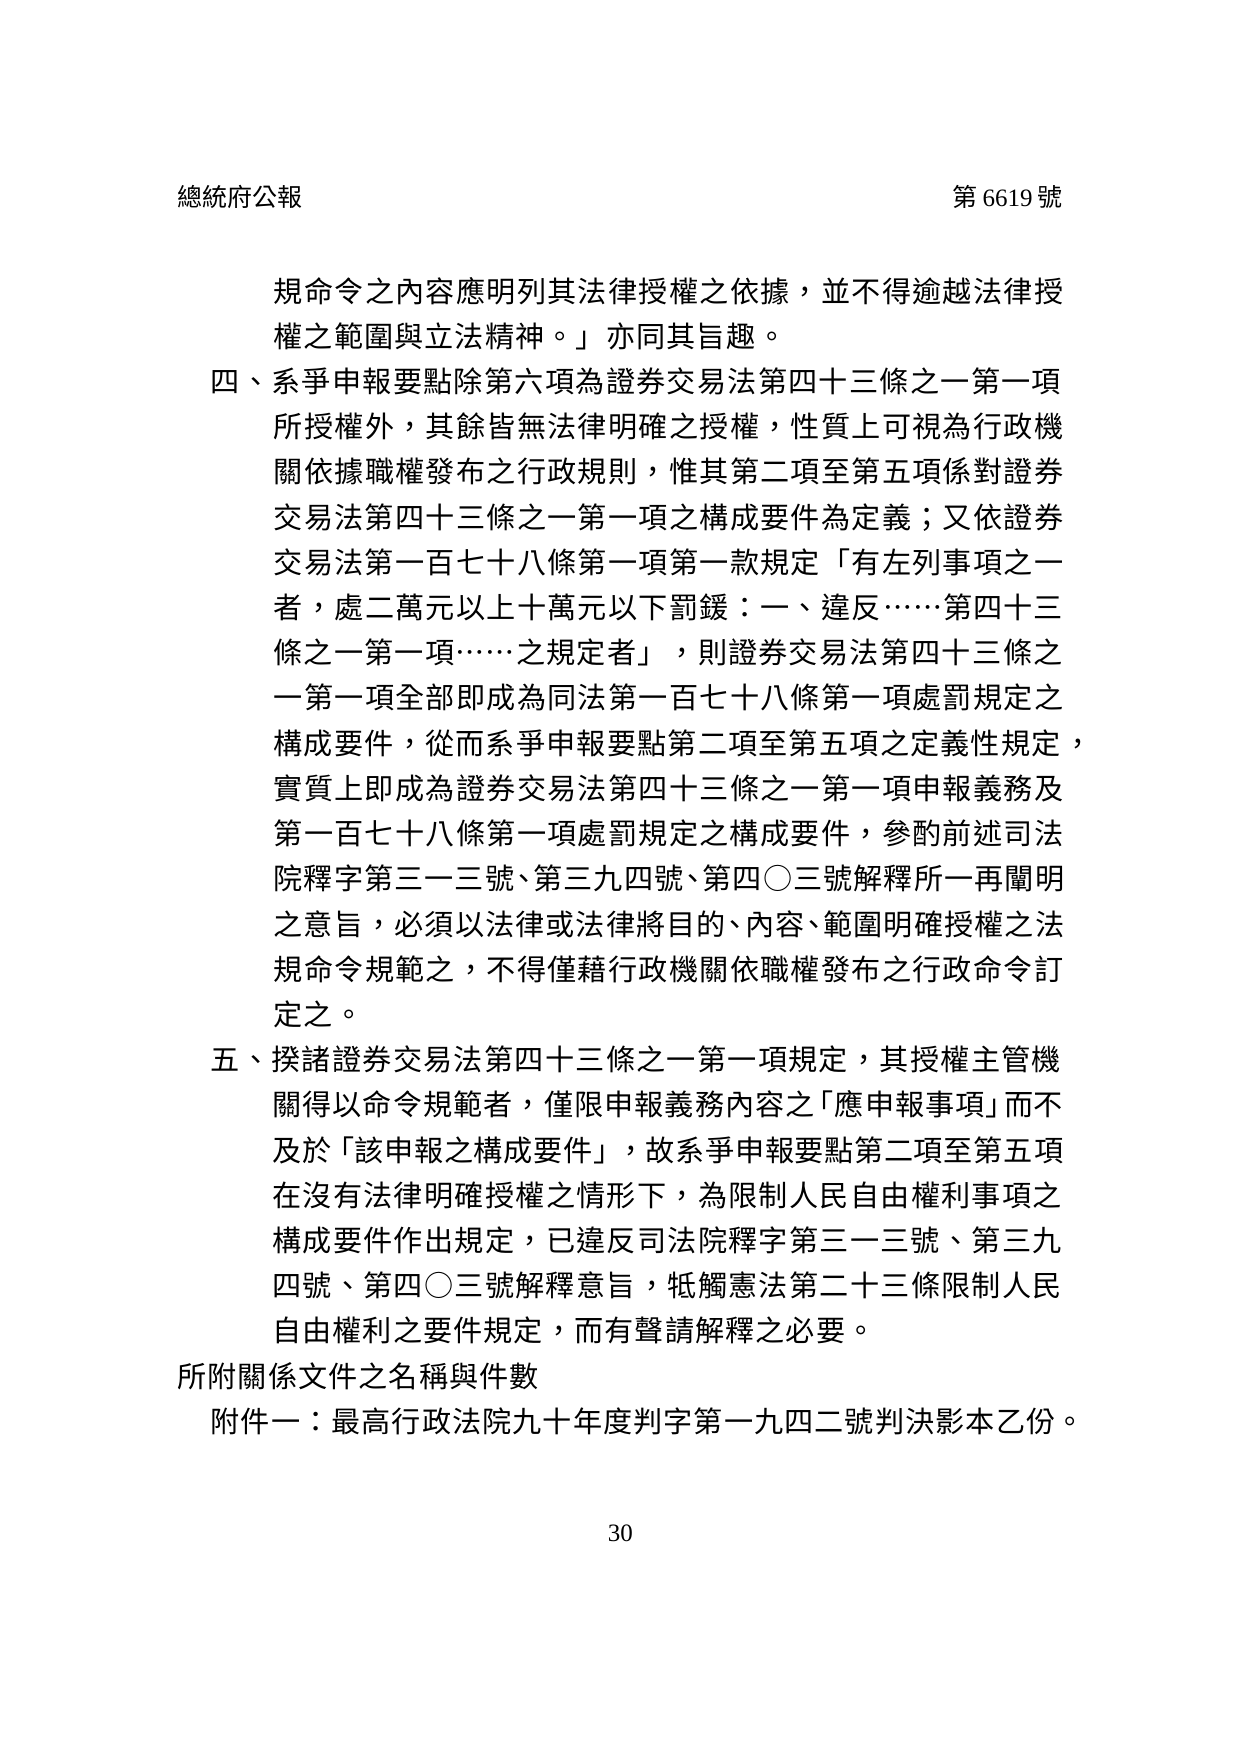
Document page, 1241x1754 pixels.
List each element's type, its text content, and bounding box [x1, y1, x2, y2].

text 四、系爭申報要點除第六項為證券交易法第四十三條之一第一項所授權外，其餘皆無法律明確之授權，性質上可視為行政機關依據職權發布之行政規則，惟其第二項至第五項係對證券交易法第四十三條之一第一項之構成要件為定義；又依證券交易法第一百七十八條第一項第一款規定「有左列事項之一者，處二萬元以上十萬元以下罰鍰：一、違反……第四十三條之一第一項……之規定者」，則證券交易法第四十三條之一第一項全部即成為同法第一百七十八條第一項處罰規定之構成要件，從而系爭申報要點第二項至第五項之定義性規定，實質上即成為證券交易法第四十三條之一第一項申報義務及第一百七十八條第一項處罰規定之構成要件，參酌前述司法院釋字第三一三號、第三九四號、第四○三號解釋所一再闡明之意旨，必須以法律或法律將目的、內容、範圍明確授權之法規命令規範之，不得僅藉行政機關依職權發布之行政命令訂定之。 [210, 356, 1063, 1034]
text 五、揆諸證券交易法第四十三條之一第一項規定，其授權主管機關得以命令規範者，僅限申報義務內容之「應申報事項」而不及於「該申報之構成要件」，故系爭申報要點第二項至第五項在沒有法律明確授權之情形下，為限制人民自由權利事項之構成要件作出規定，已違反司法院釋字第三一三號、第三九四號、第四○三號解釋意旨，牴觸憲法第二十三條限制人民自由權利之要件規定，而有聲請解釋之必要。 [210, 1034, 1063, 1351]
text 附件一：最高行政法院九十年度判字第一九四二號判決影本乙份。 [210, 1396, 1063, 1441]
text 所附關係文件之名稱與件數 [177, 1351, 1063, 1396]
text 三、按行政機關在沒有法律授權之情形下，固非不得依職權發布性質上為行政規則之行政命令，惟其內容依據司法院釋字第三六七號解釋理由書及第四四三號解釋理由書闡釋，僅限於執行法律之細節性、技術性事項，亦即如行政程序法第一百五十九條第二項所列之「關於機關內部之組織、事務之分配、業務處理方式、人事管理等一般性規定」，及「為協助下級機關或屬官統一解釋法令、認定事實、及行使裁量權而訂頒之解釋性規定及裁量基準」。倘若涉及人民自由權利之限制者，則其構成要件及法律效果應由法律定之，法律雖得授權以命令為補充規定，惟授權之目的、內容、範圍必須具體明確，大法官於釋字第三一三號解釋、第三九四號解釋、第四○二號解釋亦一再闡明斯旨，行政程序法第一百五十條第二項規定「法規命令之內容應明列其法律授權之依據，並不得逾越法律授權之範圍與立法精神。」亦同其旨趣。 [210, 266, 1063, 356]
